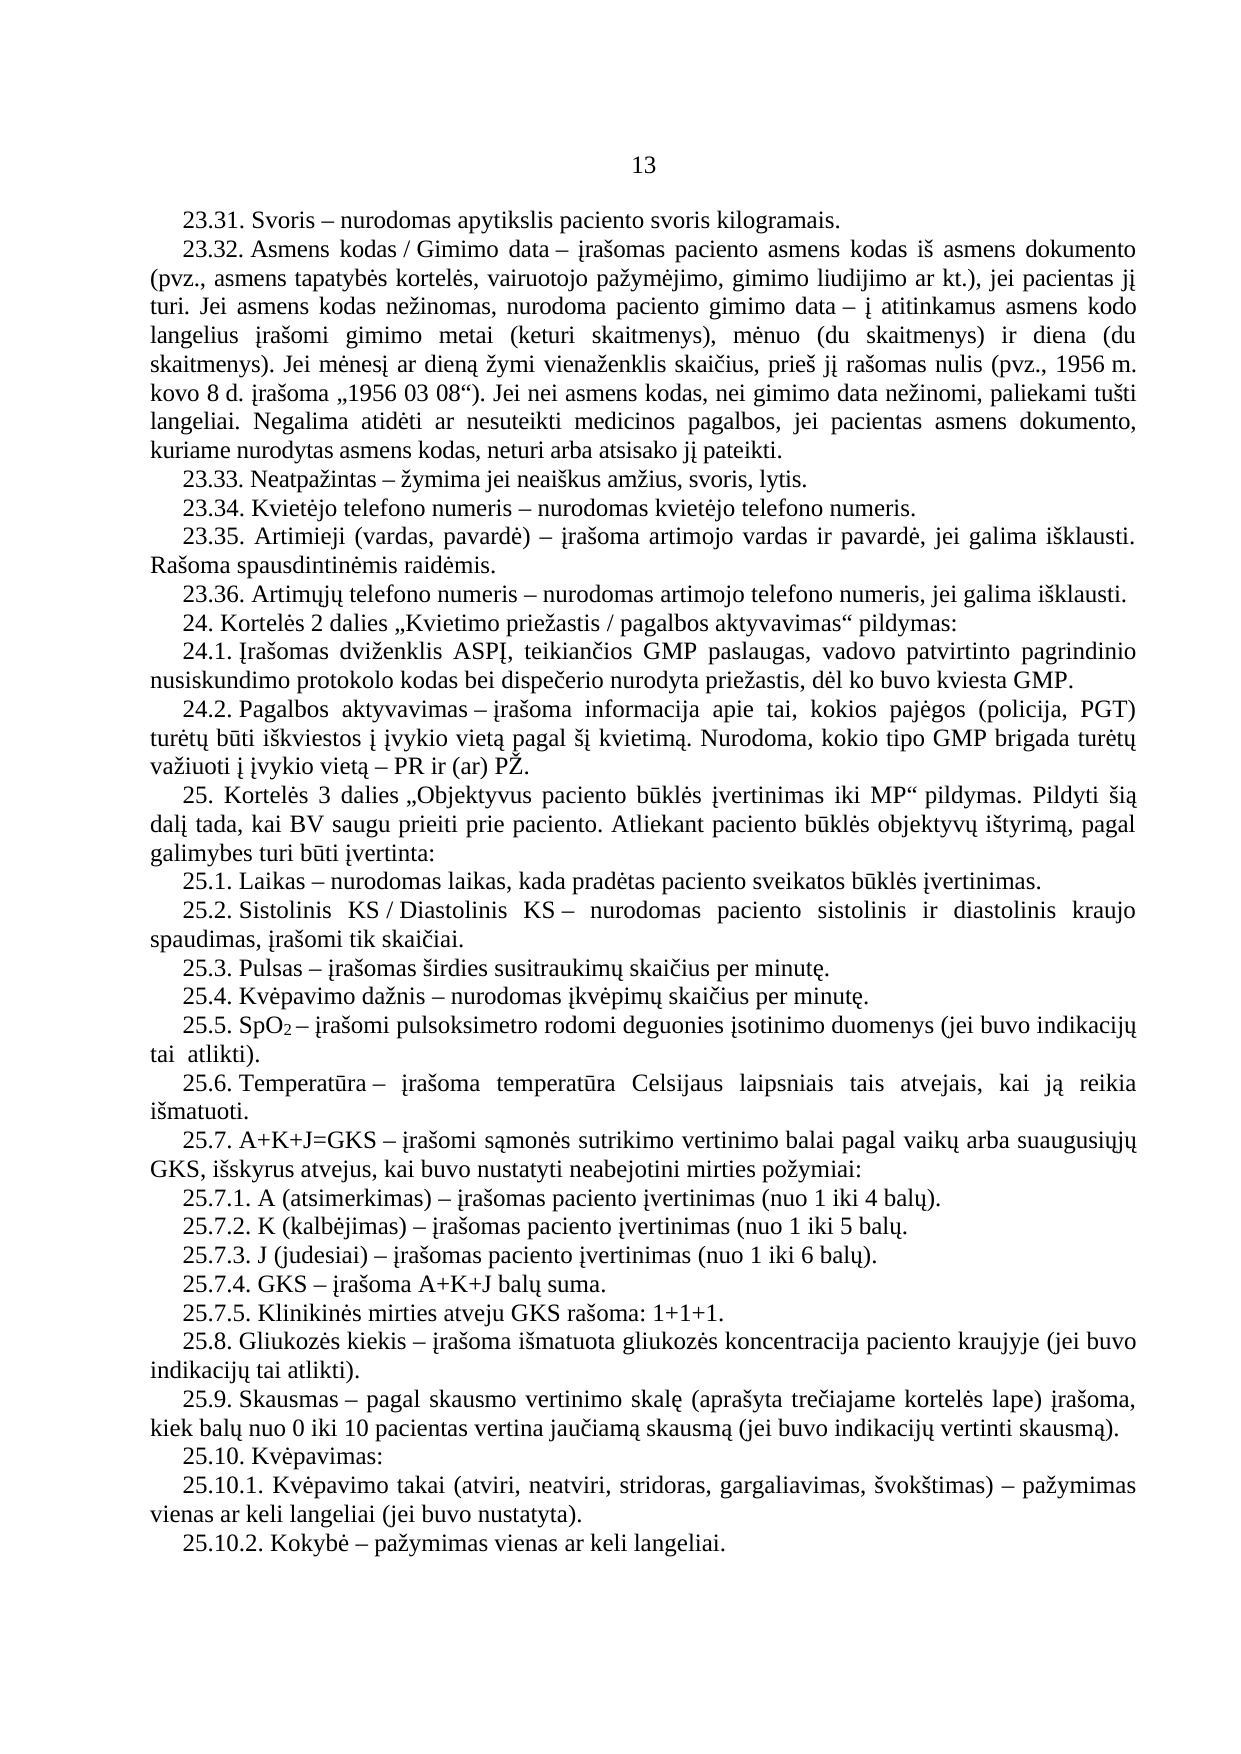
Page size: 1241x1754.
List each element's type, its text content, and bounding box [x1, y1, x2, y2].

text 25.2. Sistolinis KS / Diastolinis KS – nurodomas paciento sistolinis ir diastolinis kraujo spaudimas, įrašomi tik skaičiai. [150, 895, 1137, 953]
text 23.31. Svoris – nurodomas apytikslis paciento svoris kilogramais. [150, 205, 1137, 234]
text 24. Kortelės 2 dalies „Kvietimo priežastis / pagalbos aktyvavimas“ pildymas: [150, 608, 1137, 636]
text 25.7.3. J (judesiai) – įrašomas paciento įvertinimas (nuo 1 iki 6 balų). [150, 1240, 1137, 1269]
text 24.2. Pagalbos aktyvavimas – įrašoma informacija apie tai, kokios pajėgos (policija, PGT) turėtų būti iškviestos į įvykio vietą pagal šį kvietimą. Nurodoma, kokio tipo GMP brigada turėtų važiuoti į įvykio vietą – PR ir (ar) PŽ. [150, 694, 1137, 780]
text 25.10. Kvėpavimas: [150, 1441, 1137, 1470]
text 23.34. Kvietėjo telefono numeris – nurodomas kvietėjo telefono numeris. [150, 493, 1137, 521]
text 25. Kortelės 3 dalies „Objektyvus paciento būklės įvertinimas iki MP“ pildymas. Pildyti šią dalį tada, kai BV saugu prieiti prie paciento. Atliekant paciento būklės objektyvų ištyrimą, pagal galimybes turi būti įvertinta: [150, 780, 1137, 866]
text 25.6. Temperatūra – įrašoma temperatūra Celsijaus laipsniais tais atvejais, kai ją reikia išmatuoti. [150, 1068, 1137, 1125]
text 23.36. Artimųjų telefono numeris – nurodomas artimojo telefono numeris, jei galima išklausti. [150, 579, 1137, 608]
text 25.7.1. A (atsimerkimas) – įrašomas paciento įvertinimas (nuo 1 iki 4 balų). [150, 1183, 1137, 1211]
text 24.1. Įrašomas dviženklis ASPĮ, teikiančios GMP paslaugas, vadovo patvirtinto pagrindinio nusiskundimo protokolo kodas bei dispečerio nurodyta priežastis, dėl ko buvo kviesta GMP. [150, 636, 1137, 694]
text 23.35. Artimieji (vardas, pavardė) – įrašoma artimojo vardas ir pavardė, jei galima išklausti. Rašoma spausdintinėmis raidėmis. [150, 521, 1137, 579]
text 25.10.2. Kokybė – pažymimas vienas ar keli langeliai. [150, 1528, 1137, 1556]
text 25.1. Laikas – nurodomas laikas, kada pradėtas paciento sveikatos būklės įvertinimas. [150, 866, 1137, 895]
text 25.3. Pulsas – įrašomas širdies susitraukimų skaičius per minutę. [150, 953, 1137, 981]
text 25.7. A+K+J=GKS – įrašomi sąmonės sutrikimo vertinimo balai pagal vaikų arba suaugusiųjų GKS, išskyrus atvejus, kai buvo nustatyti neabejotini mirties požymiai: [150, 1125, 1137, 1183]
text 25.7.5. Klinikinės mirties atveju GKS rašoma: 1+1+1. [150, 1298, 1137, 1326]
text 25.7.4. GKS – įrašoma A+K+J balų suma. [150, 1269, 1137, 1298]
text 25.7.2. K (kalbėjimas) – įrašomas paciento įvertinimas (nuo 1 iki 5 balų. [150, 1211, 1137, 1240]
text 23.33. Neatpažintas – žymima jei neaiškus amžius, svoris, lytis. [150, 464, 1137, 493]
text 25.8. Gliukozės kiekis – įrašoma išmatuota gliukozės koncentracija paciento kraujyje (jei buvo indikacijų tai atlikti). [150, 1326, 1137, 1384]
text 25.5. SpO2 – įrašomi pulsoksimetro rodomi deguonies įsotinimo duomenys (jei buvo indikacijų tai atlikti). [150, 1010, 1137, 1068]
text 25.10.1. Kvėpavimo takai (atviri, neatviri, stridoras, gargaliavimas, švokštimas) – pažymimas vienas ar keli langeliai (jei buvo nustatyta). [150, 1470, 1137, 1528]
text 23.32. Asmens kodas / Gimimo data – įrašomas paciento asmens kodas iš asmens dokumento (pvz., asmens tapatybės kortelės, vairuotojo pažymėjimo, gimimo liudijimo ar kt.), jei pacientas jį turi. Jei asmens kodas nežinomas, nurodoma paciento gimimo data – į atitinkamus asmens kodo langelius įrašomi gimimo metai (keturi skaitmenys), mėnuo (du skaitmenys) ir diena (du skaitmenys). Jei mėnesį ar dieną žymi vienaženklis skaičius, prieš jį rašomas nulis (pvz., 1956 m. kovo 8 d. įrašoma „1956 03 08“). Jei nei asmens kodas, nei gimimo data nežinomi, paliekami tušti langeliai. Negalima atidėti ar nesuteikti medicinos pagalbos, jei pacientas asmens dokumento, kuriame nurodytas asmens kodas, neturi arba atsisako jį pateikti. [150, 234, 1137, 464]
text 25.4. Kvėpavimo dažnis – nurodomas įkvėpimų skaičius per minutę. [150, 981, 1137, 1010]
text 25.9. Skausmas – pagal skausmo vertinimo skalę (aprašyta trečiajame kortelės lape) įrašoma, kiek balų nuo 0 iki 10 pacientas vertina jaučiamą skausmą (jei buvo indikacijų vertinti skausmą). [150, 1384, 1137, 1441]
